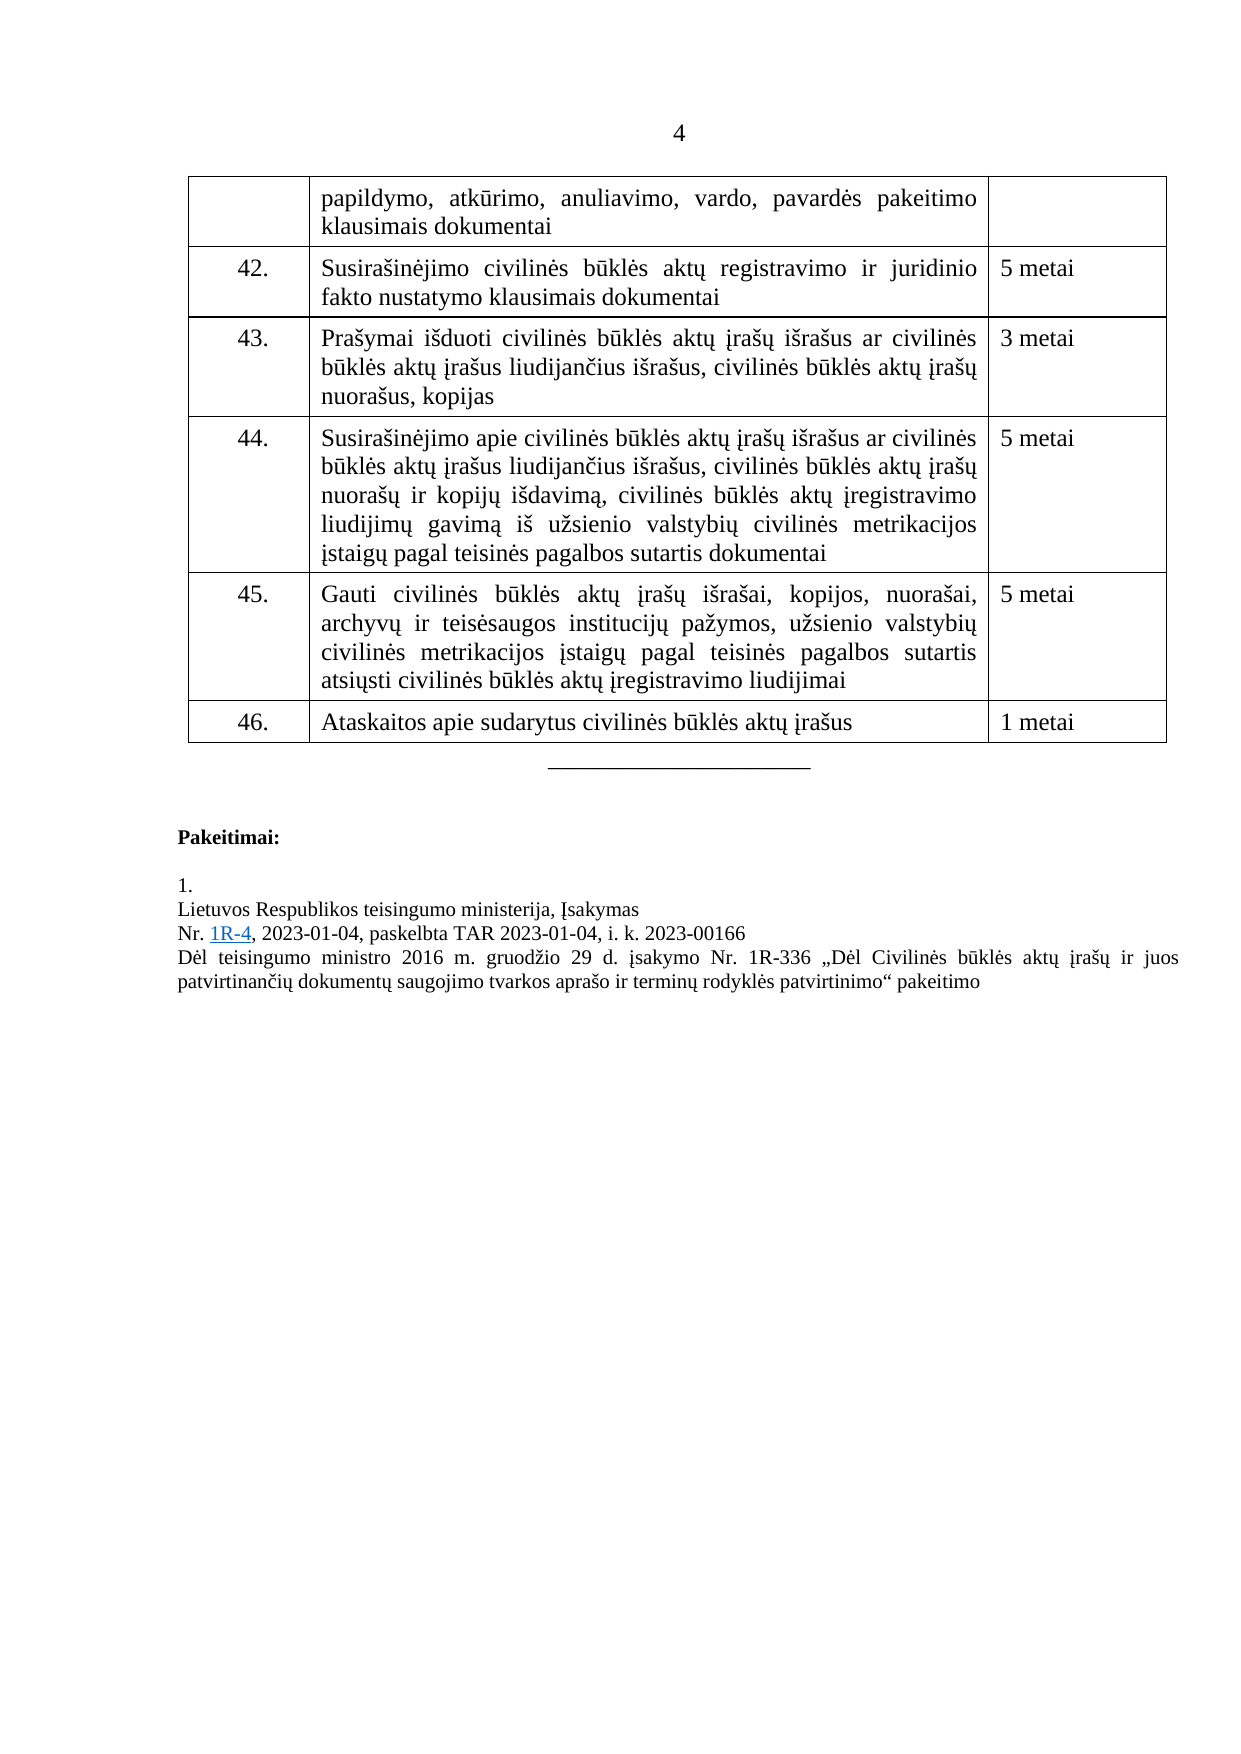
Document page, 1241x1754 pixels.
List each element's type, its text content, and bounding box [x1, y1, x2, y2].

table_cell Susirašinėjimo apie civilinės būklės aktų įrašų išrašus ar civilinės būklės aktų įrašus liudijančius išrašus, civilinės būklės aktų įrašų nuorašų ir kopijų išdavimą, civilinės būklės aktų įregistravimo liudijimų gavimą iš užsienio valstybių civilinės metrikacijos įstaigų pagal teisinės pagalbos sutartis dokumentai [310, 417, 988, 572]
table_cell 43. [189, 318, 309, 416]
text Dėl teisingumo ministro 2016 m. gruodžio 29 d. įsakymo Nr. 1R-336 „Dėl Civilinės būklės aktų įrašų ir juos patvirtinančių dokumentų saugojimo tvarkos aprašo ir terminų rodyklės patvirtinimo“ pakeitimo [177, 945, 1181, 993]
table_cell 5 metai [989, 573, 1166, 700]
table_cell 46. [189, 701, 309, 742]
table_cell 5 metai [989, 247, 1166, 316]
table_cell 45. [189, 573, 309, 700]
text Nr. 1R-4, 2023-01-04, paskelbta TAR 2023-01-04, i. k. 2023-00166 [177, 921, 1181, 945]
text Pakeitimai: [177, 824, 1181, 849]
table_cell 3 metai [989, 318, 1166, 416]
table_cell Susirašinėjimo civilinės būklės aktų registravimo ir juridinio fakto nustatymo klausimais dokumentai [310, 247, 988, 316]
table_cell Gauti civilinės būklės aktų įrašų išrašai, kopijos, nuorašai, archyvų ir teisėsaugos institucijų pažymos, užsienio valstybių civilinės metrikacijos įstaigų pagal teisinės pagalbos sutartis atsiųsti civilinės būklės aktų įregistravimo liudijimai [310, 573, 988, 700]
table_cell 5 metai [989, 417, 1166, 572]
table_cell 42. [189, 247, 309, 316]
table_cell Prašymai išduoti civilinės būklės aktų įrašų išrašus ar civilinės būklės aktų įrašus liudijančius išrašus, civilinės būklės aktų įrašų nuorašus, kopijas [310, 318, 988, 416]
table_cell [989, 177, 1166, 246]
table_cell papildymo, atkūrimo, anuliavimo, vardo, pavardės pakeitimo klausimais dokumentai [310, 177, 988, 246]
table_cell [189, 177, 309, 246]
text _____________________ [177, 743, 1181, 772]
table_cell 1 metai [989, 701, 1166, 742]
text Lietuvos Respublikos teisingumo ministerija, Įsakymas [177, 897, 1181, 921]
table_cell Ataskaitos apie sudarytus civilinės būklės aktų įrašus [310, 701, 988, 742]
table_cell 44. [189, 417, 309, 572]
text 1. [177, 873, 1181, 897]
